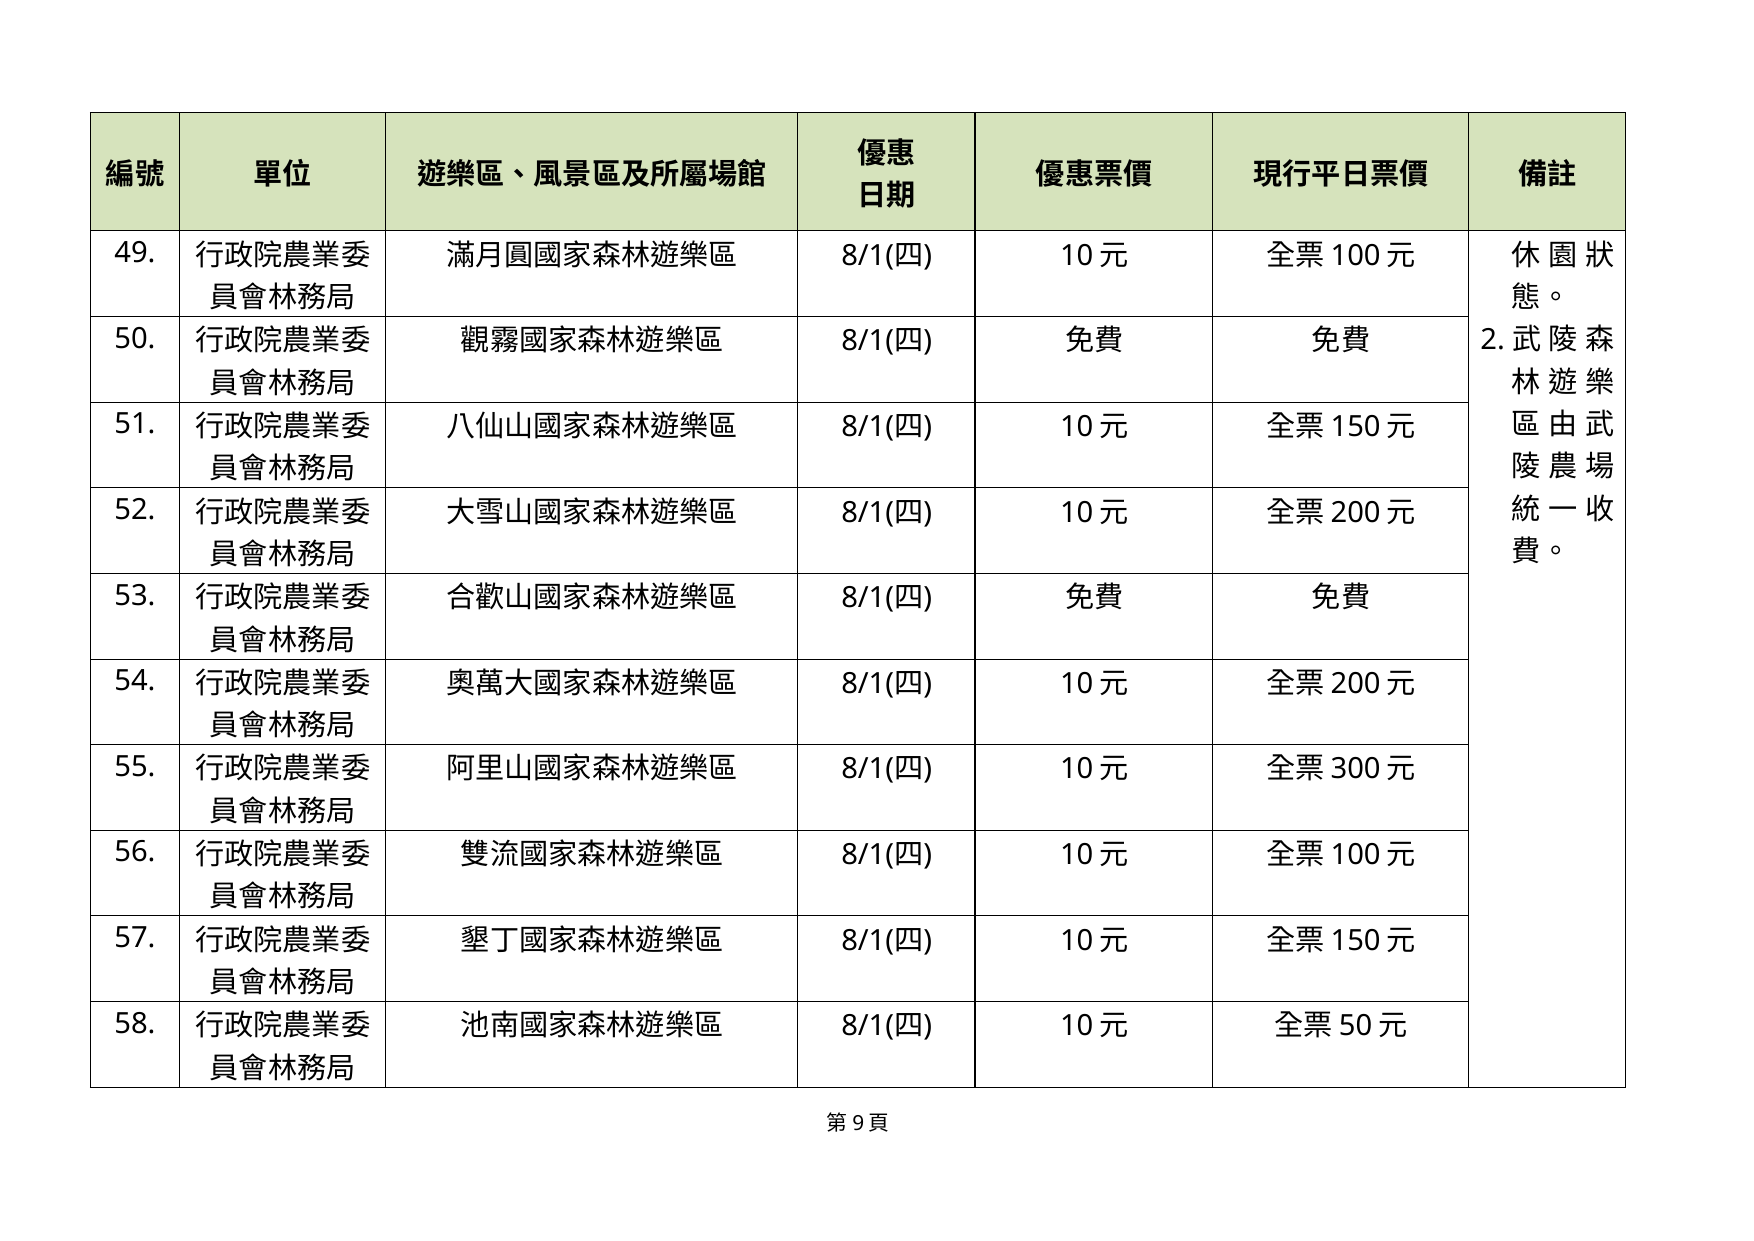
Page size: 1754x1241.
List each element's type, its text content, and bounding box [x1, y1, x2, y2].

table_header 優惠 日期 [798, 113, 974, 230]
table_cell 行政院農業委員會林務局 [180, 745, 385, 830]
table_cell 8/1(四) [798, 317, 974, 402]
table_cell 8/1(四) [798, 1002, 974, 1087]
table_cell 行政院農業委員會林務局 [180, 231, 385, 316]
table_cell 八仙山國家森林遊樂區 [386, 403, 797, 487]
table_cell 10元 [976, 831, 1212, 915]
table_cell 10元 [976, 660, 1212, 744]
table_cell 8/1(四) [798, 916, 974, 1001]
table_cell 51. [91, 403, 179, 487]
table_cell 10元 [976, 488, 1212, 573]
table_cell 全票200元 [1213, 660, 1468, 744]
table_cell 8/1(四) [798, 403, 974, 487]
table_cell 8/1(四) [798, 231, 974, 316]
table_cell 行政院農業委員會林務局 [180, 574, 385, 658]
table_cell 10元 [976, 403, 1212, 487]
table_cell 合歡山國家森林遊樂區 [386, 574, 797, 658]
table_cell 行政院農業委員會林務局 [180, 403, 385, 487]
table_cell 全票150元 [1213, 916, 1468, 1001]
table_cell 休園狀態。 2.武陵森林遊樂區由武陵農場統一收費。 [1469, 231, 1625, 1087]
table_cell 行政院農業委員會林務局 [180, 916, 385, 1001]
table_cell 全票300元 [1213, 745, 1468, 830]
table_cell 8/1(四) [798, 488, 974, 573]
table_cell 全票100元 [1213, 831, 1468, 915]
table_cell 全票200元 [1213, 488, 1468, 573]
table_cell 池南國家森林遊樂區 [386, 1002, 797, 1087]
table_cell 8/1(四) [798, 831, 974, 915]
table_cell 行政院農業委員會林務局 [180, 488, 385, 573]
table_cell 免費 [976, 317, 1212, 402]
table_header 現行平日票價 [1213, 113, 1468, 230]
table_cell 58. [91, 1002, 179, 1087]
table_cell 8/1(四) [798, 660, 974, 744]
table_cell 大雪山國家森林遊樂區 [386, 488, 797, 573]
table_cell 行政院農業委員會林務局 [180, 317, 385, 402]
table_cell 阿里山國家森林遊樂區 [386, 745, 797, 830]
table_cell 49. [91, 231, 179, 316]
table_cell 行政院農業委員會林務局 [180, 831, 385, 915]
table_cell 10元 [976, 916, 1212, 1001]
table_cell 全票150元 [1213, 403, 1468, 487]
table_cell 免費 [976, 574, 1212, 658]
table_cell 57. [91, 916, 179, 1001]
table_cell 全票100元 [1213, 231, 1468, 316]
table_cell 50. [91, 317, 179, 402]
table_cell 全票50元 [1213, 1002, 1468, 1087]
table_cell 56. [91, 831, 179, 915]
table_cell 8/1(四) [798, 745, 974, 830]
table_header 編號 [91, 113, 179, 230]
table_cell 10元 [976, 231, 1212, 316]
table_cell 免費 [1213, 317, 1468, 402]
table_header 備註 [1469, 113, 1625, 230]
table_cell 免費 [1213, 574, 1468, 658]
table_cell 10元 [976, 745, 1212, 830]
table_cell 10元 [976, 1002, 1212, 1087]
table_cell 8/1(四) [798, 574, 974, 658]
table_cell 行政院農業委員會林務局 [180, 1002, 385, 1087]
table_cell 觀霧國家森林遊樂區 [386, 317, 797, 402]
table_cell 52. [91, 488, 179, 573]
table_cell 滿月圓國家森林遊樂區 [386, 231, 797, 316]
table_header 優惠票價 [976, 113, 1212, 230]
table_cell 行政院農業委員會林務局 [180, 660, 385, 744]
table_cell 奧萬大國家森林遊樂區 [386, 660, 797, 744]
table_cell 55. [91, 745, 179, 830]
table_cell 墾丁國家森林遊樂區 [386, 916, 797, 1001]
table_header 單位 [180, 113, 385, 230]
table_cell 雙流國家森林遊樂區 [386, 831, 797, 915]
table_header 遊樂區、風景區及所屬場館 [386, 113, 797, 230]
table_cell 53. [91, 574, 179, 658]
table_cell 54. [91, 660, 179, 744]
